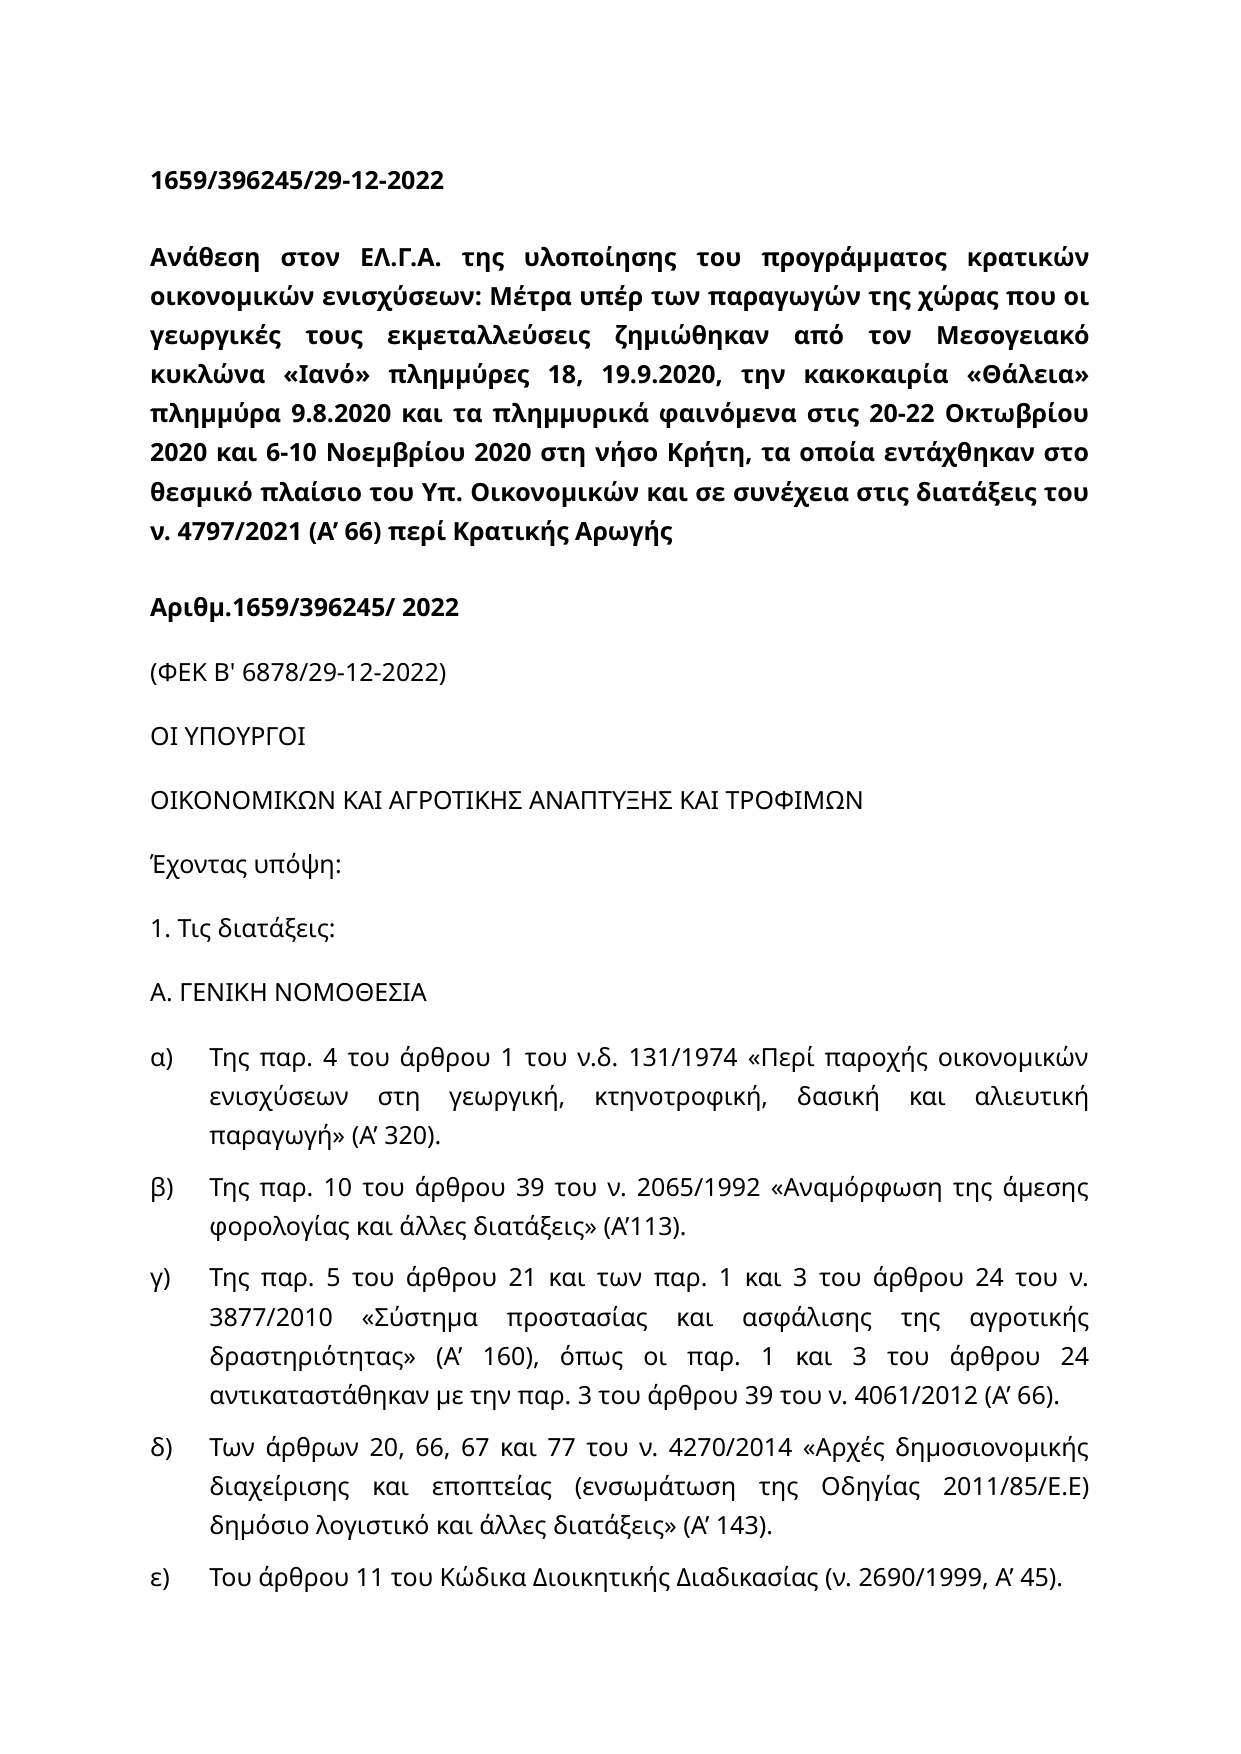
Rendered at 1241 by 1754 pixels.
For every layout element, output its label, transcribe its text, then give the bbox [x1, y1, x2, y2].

list γ) Της παρ. 5 του άρθρου 21 και των παρ. 1 και 3 του άρθρου 24 του ν. 3877/2010 «Σύστημα προστασίας και ασφάλισης της αγροτικής δραστηριότητας» (Α’ 160), όπως οι παρ. 1 και 3 του άρθρου 24 αντικαταστάθηκαν με την παρ. 3 του άρθρου 39 του ν. 4061/2012 (Α’ 66). [150, 1260, 1090, 1412]
list α) Της παρ. 4 του άρθρου 1 του ν.δ. 131/1974 «Περί παροχής οικονομικών ενισχύσεων στη γεωργική, κτηνοτροφική, δασική και αλιευτική παραγωγή» (Α’ 320). [150, 1039, 1090, 1152]
list ε) Του άρθρου 11 του Κώδικα Διοικητικής Διαδικασίας (ν. 2690/1999, Α’ 45). [150, 1559, 1090, 1593]
title 1659/396245/29-12-2022 [150, 162, 1090, 197]
list β) Της παρ. 10 του άρθρου 39 του ν. 2065/1992 «Αναμόρφωση της άμεσης φορολογίας και άλλες διατάξεις» (Α’113). [150, 1169, 1090, 1242]
text ΟΙ ΥΠΟΥΡΓΟΙ [150, 718, 1090, 752]
title Ανάθεση στον ΕΛ.Γ.Α. της υλοποίησης του προγράμματος κρατικών οικονομικών ενισχύσεων: Μέτρα υπέρ των παραγωγών της χώρας που οι γεωργικές τους εκμεταλλεύσεις ζημιώθηκαν από τον Μεσογειακό κυκλώνα «Ιανό» πλημμύρες 18, 19.9.2020, την κακοκαιρία «Θάλεια» πλημμύρα 9.8.2020 και τα πλημμυρικά φαινόμενα στις 20-22 Οκτωβρίου 2020 και 6-10 Νοεμβρίου 2020 στη νήσο Κρήτη, τα οποία εντάχθηκαν στο θεσμικό πλαίσιο του Υπ. Οικονομικών και σε συνέχεια στις διατάξεις του ν. 4797/2021 (Α’ 66) περί Κρατικής Αρωγής [150, 239, 1090, 547]
text Έχοντας υπόψη: [150, 847, 1090, 881]
text ΟΙΚΟΝΟΜΙΚΩΝ ΚΑΙ ΑΓΡΟΤΙΚΗΣ ΑΝΑΠΤΥΞΗΣ ΚΑΙ ΤΡΟΦΙΜΩΝ [150, 782, 1090, 817]
text Αριθμ.1659/396245/ 2022 [150, 590, 1090, 624]
text 1. Τις διατάξεις: [150, 911, 1090, 945]
text (ΦΕΚ Β' 6878/29-12-2022) [150, 654, 1090, 688]
text Α. ΓΕΝΙΚΗ ΝΟΜΟΘΕΣΙΑ [150, 975, 1090, 1009]
list δ) Των άρθρων 20, 66, 67 και 77 του ν. 4270/2014 «Αρχές δημοσιονομικής διαχείρισης και εποπτείας (ενσωμάτωση της Οδηγίας 2011/85/Ε.Ε) δημόσιο λογιστικό και άλλες διατάξεις» (Α’ 143). [150, 1429, 1090, 1542]
